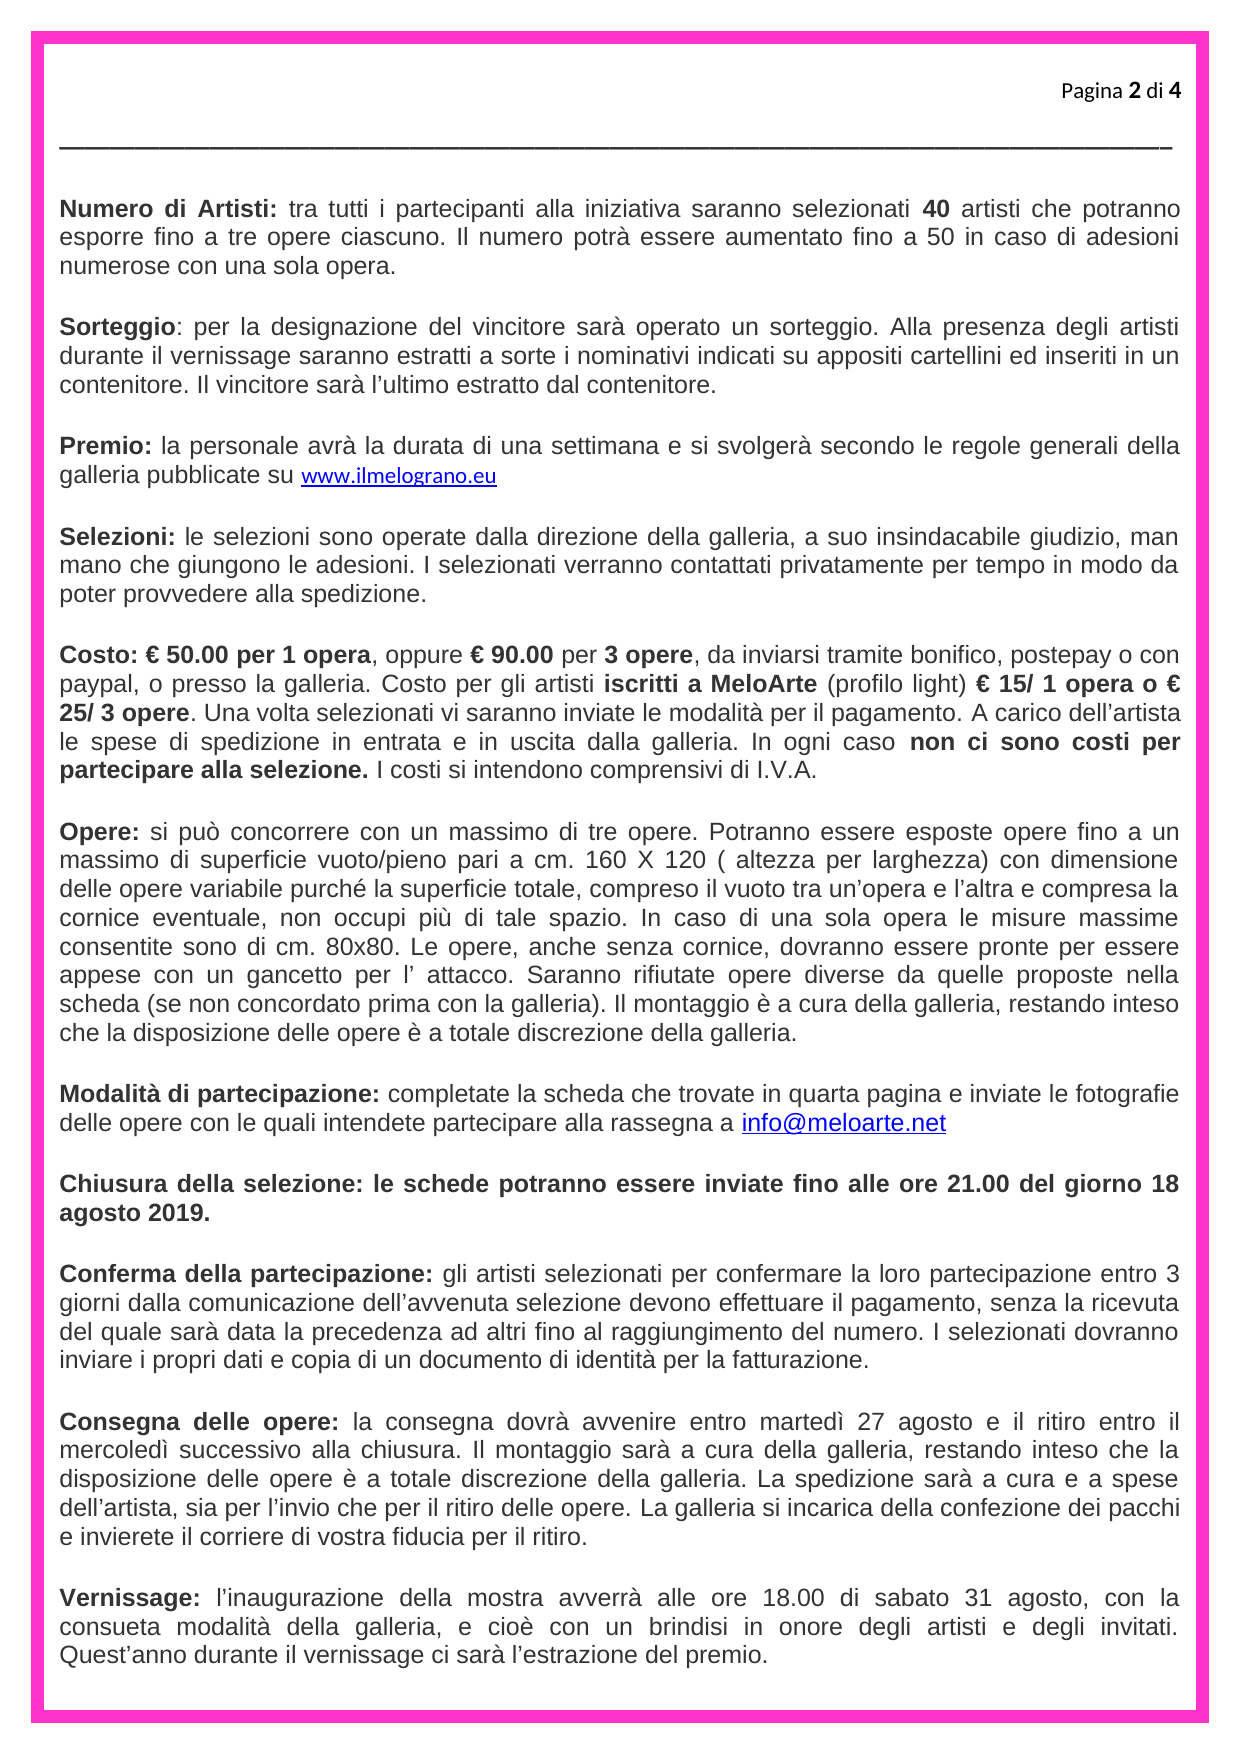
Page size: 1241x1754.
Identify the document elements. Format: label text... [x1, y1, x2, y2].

text Numero di Artisti: tra tutti i partecipanti alla iniziativa saranno selezionati 40 artisti che potranno esporre fino a tre opere ciascuno. Il numero potrà essere aumentato fino a 50 in caso di adesioni numerose con una sola opera. [59, 193, 1181, 280]
text Modalità di partecipazione: completate la scheda che trovate in quarta pagina e inviate le fotografie delle opere con le quali intendete partecipare alla rassegna a info@meloarte.net [59, 1079, 1181, 1136]
text Vernissage: l’inaugurazione della mostra avverrà alle ore 18.00 di sabato 31 agosto, con la consueta modalità della galleria, e cioè con un brindisi in onore degli artisti e degli invitati. Quest’anno durante il vernissage ci sarà l’estrazione del premio. [59, 1583, 1181, 1669]
text Sorteggio: per la designazione del vincitore sarà operato un sorteggio. Alla presenza degli artisti durante il vernissage saranno estratti a sorte i nominativi indicati su appositi cartellini ed inseriti in un contenitore. Il vincitore sarà l’ultimo estratto dal contenitore. [59, 312, 1181, 398]
text Costo: € 50.00 per 1 opera, oppure € 90.00 per 3 opere, da inviarsi tramite bonifico, postepay o con paypal, o presso la galleria. Costo per gli artisti iscritti a MeloArte (profilo light) € 15/ 1 opera o € 25/ 3 opere. Una volta selezionati vi saranno inviate le modalità per il pagamento. A carico dell’artista le spese di spedizione in entrata e in uscita dalla galleria. In ogni caso non ci sono costi per partecipare alla selezione. I costi si intendono comprensivi di I.V.A. [59, 640, 1181, 784]
text ————————————————————————————————————————————– [59, 132, 1181, 161]
text Chiusura della selezione: le schede potranno essere inviate fino alle ore 21.00 del giorno 18 agosto 2019. [59, 1169, 1181, 1226]
text Opere: si può concorrere con un massimo di tre opere. Potranno essere esposte opere fino a un massimo di superficie vuoto/pieno pari a cm. 160 X 120 ( altezza per larghezza) con dimensione delle opere variabile purché la superficie totale, compreso il vuoto tra un’opera e l’altra e compresa la cornice eventuale, non occupi più di tale spazio. In caso di una sola opera le misure massime consentite sono di cm. 80x80. Le opere, anche senza cornice, dovranno essere pronte per essere appese con un gancetto per l’ attacco. Saranno rifiutate opere diverse da quelle proposte nella scheda (se non concordato prima con la galleria). Il montaggio è a cura della galleria, restando inteso che la disposizione delle opere è a totale discrezione della galleria. [59, 816, 1181, 1046]
text Premio: la personale avrà la durata di una settimana e si svolgerà secondo le regole generali della galleria pubblicate su www.ilmelograno.eu [59, 431, 1181, 489]
text Selezioni: le selezioni sono operate dalla direzione della galleria, a suo insindacabile giudizio, man mano che giungono le adesioni. I selezionati verranno contattati privatamente per tempo in modo da poter provvedere alla spedizione. [59, 521, 1181, 608]
text Consegna delle opere: la consegna dovrà avvenire entro martedì 27 agosto e il ritiro entro il mercoledì successivo alla chiusura. Il montaggio sarà a cura della galleria, restando inteso che la disposizione delle opere è a totale discrezione della galleria. La spedizione sarà a cura e a spese dell’artista, sia per l’invio che per il ritiro delle opere. La galleria si incarica della confezione dei pacchi e invierete il corriere di vostra fiducia per il ritiro. [59, 1406, 1181, 1550]
text Conferma della partecipazione: gli artisti selezionati per confermare la loro partecipazione entro 3 giorni dalla comunicazione dell’avvenuta selezione devono effettuare il pagamento, senza la ricevuta del quale sarà data la precedenza ad altri fino al raggiungimento del numero. I selezionati dovranno inviare i propri dati e copia di un documento di identità per la fatturazione. [59, 1259, 1181, 1374]
